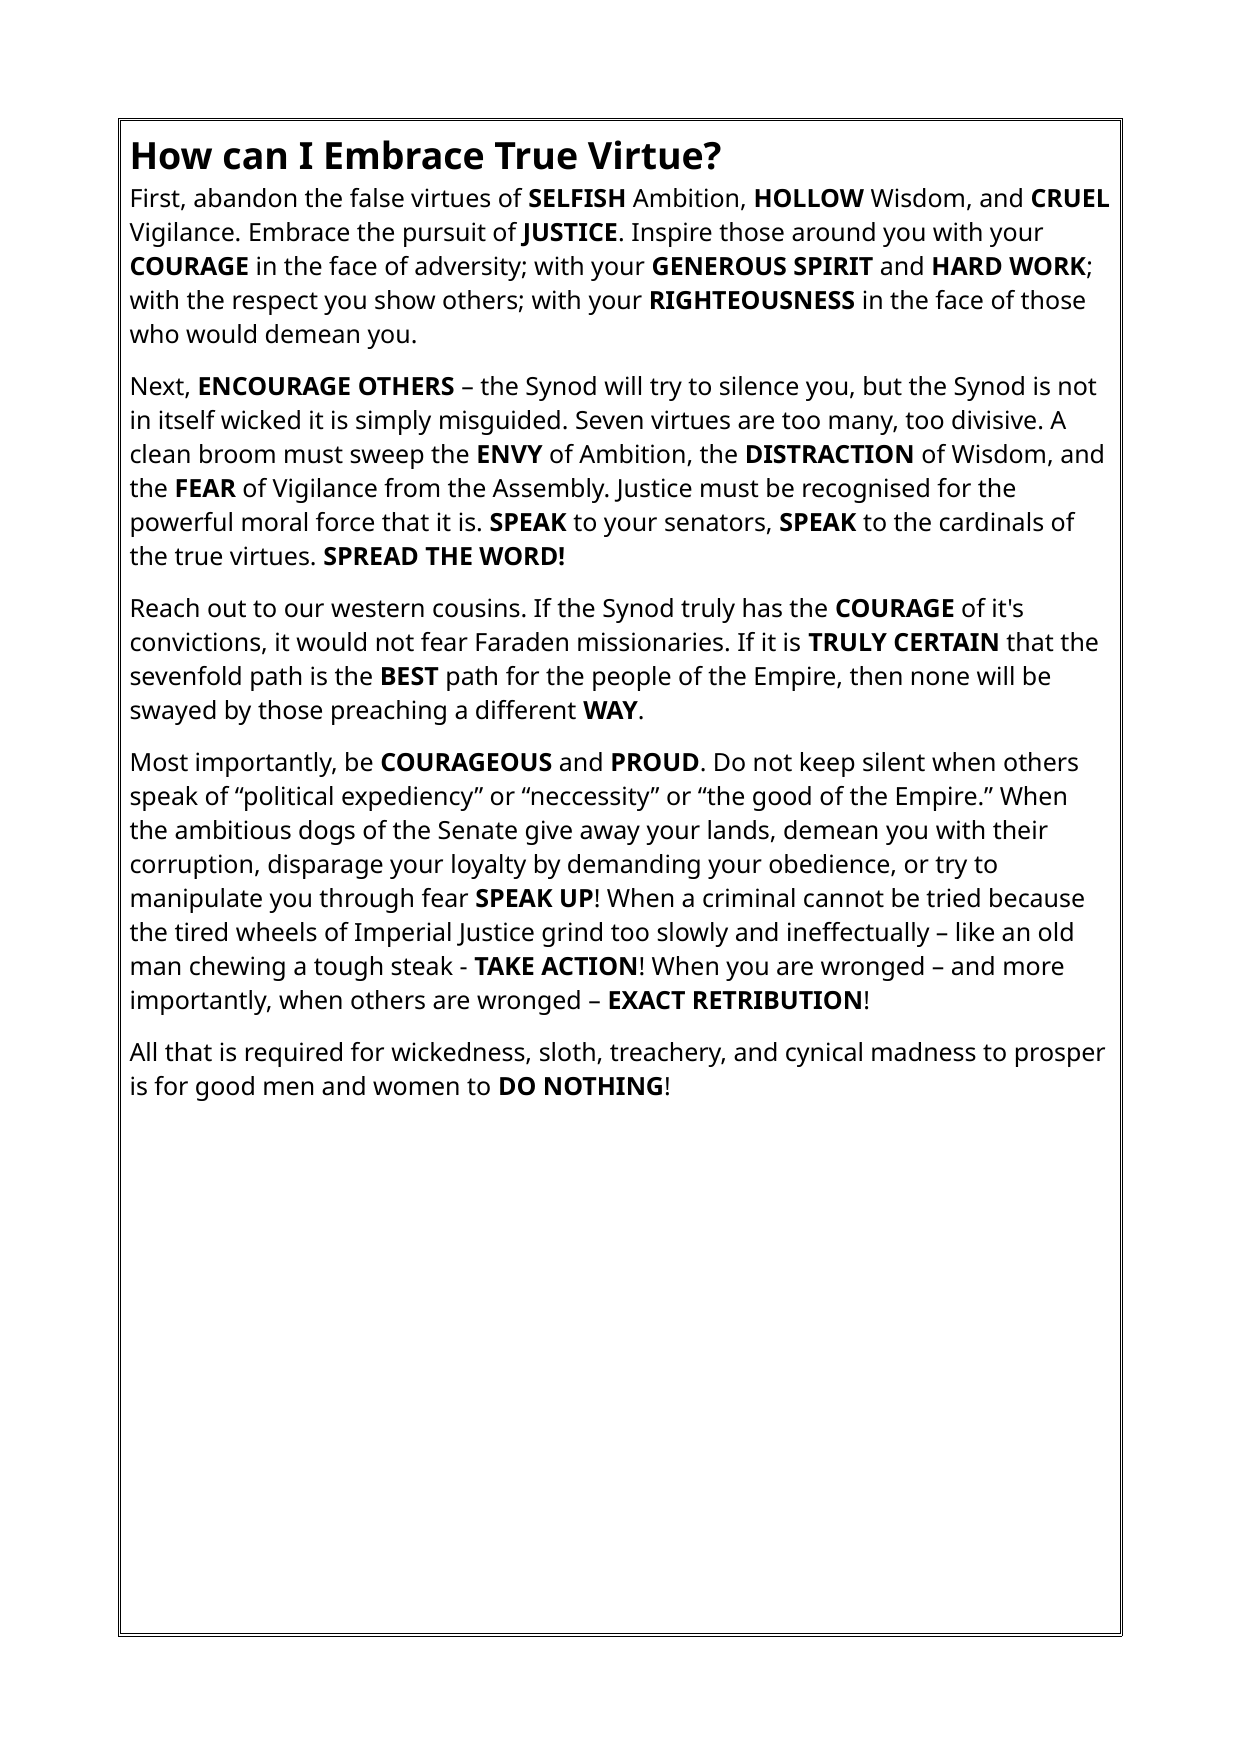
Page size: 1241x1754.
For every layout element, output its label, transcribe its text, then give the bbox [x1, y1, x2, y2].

text Reach out to our western cousins. If the Synod truly has the COURAGE of it's convictions, it would not fear Faraden missionaries. If it is TRULY CERTAIN that the sevenfold path is the BEST path for the people of the Empire, then none will be swayed by those preaching a different WAY. [129, 590, 1111, 727]
text Most importantly, be COURAGEOUS and PROUD. Do not keep silent when others speak of “political expediency” or “neccessity” or “the good of the Empire.” When the ambitious dogs of the Senate give away your lands, demean you with their corruption, disparage your loyalty by demanding your obedience, or try to manipulate you through fear SPEAK UP! When a criminal cannot be tried because the tired wheels of Imperial Justice grind too slowly and ineffectually – like an old man chewing a tough steak - TAKE ACTION! When you are wronged – and more importantly, when others are wronged – EXACT RETRIBUTION! [129, 744, 1111, 1017]
text All that is required for wickedness, sloth, treachery, and cynical madness to prosper is for good men and women to DO NOTHING! [129, 1034, 1111, 1103]
text Next, ENCOURAGE OTHERS – the Synod will try to silence you, but the Synod is not in itself wicked it is simply misguided. Seven virtues are too many, too divisive. A clean broom must sweep the ENVY of Ambition, the DISTRACTION of Wisdom, and the FEAR of Vigilance from the Assembly. Justice must be recognised for the powerful moral force that it is. SPEAK to your senators, SPEAK to the cardinals of the true virtues. SPREAD THE WORD! [129, 368, 1111, 573]
text First, abandon the false virtues of SELFISH Ambition, HOLLOW Wisdom, and CRUEL Vigilance. Embrace the pursuit of JUSTICE. Inspire those around you with your COURAGE in the face of adversity; with your GENEROUS SPIRIT and HARD WORK; with the respect you show others; with your RIGHTEOUSNESS in the face of those who would demean you. [129, 180, 1111, 351]
text How can I Embrace True Virtue? [129, 129, 1111, 180]
